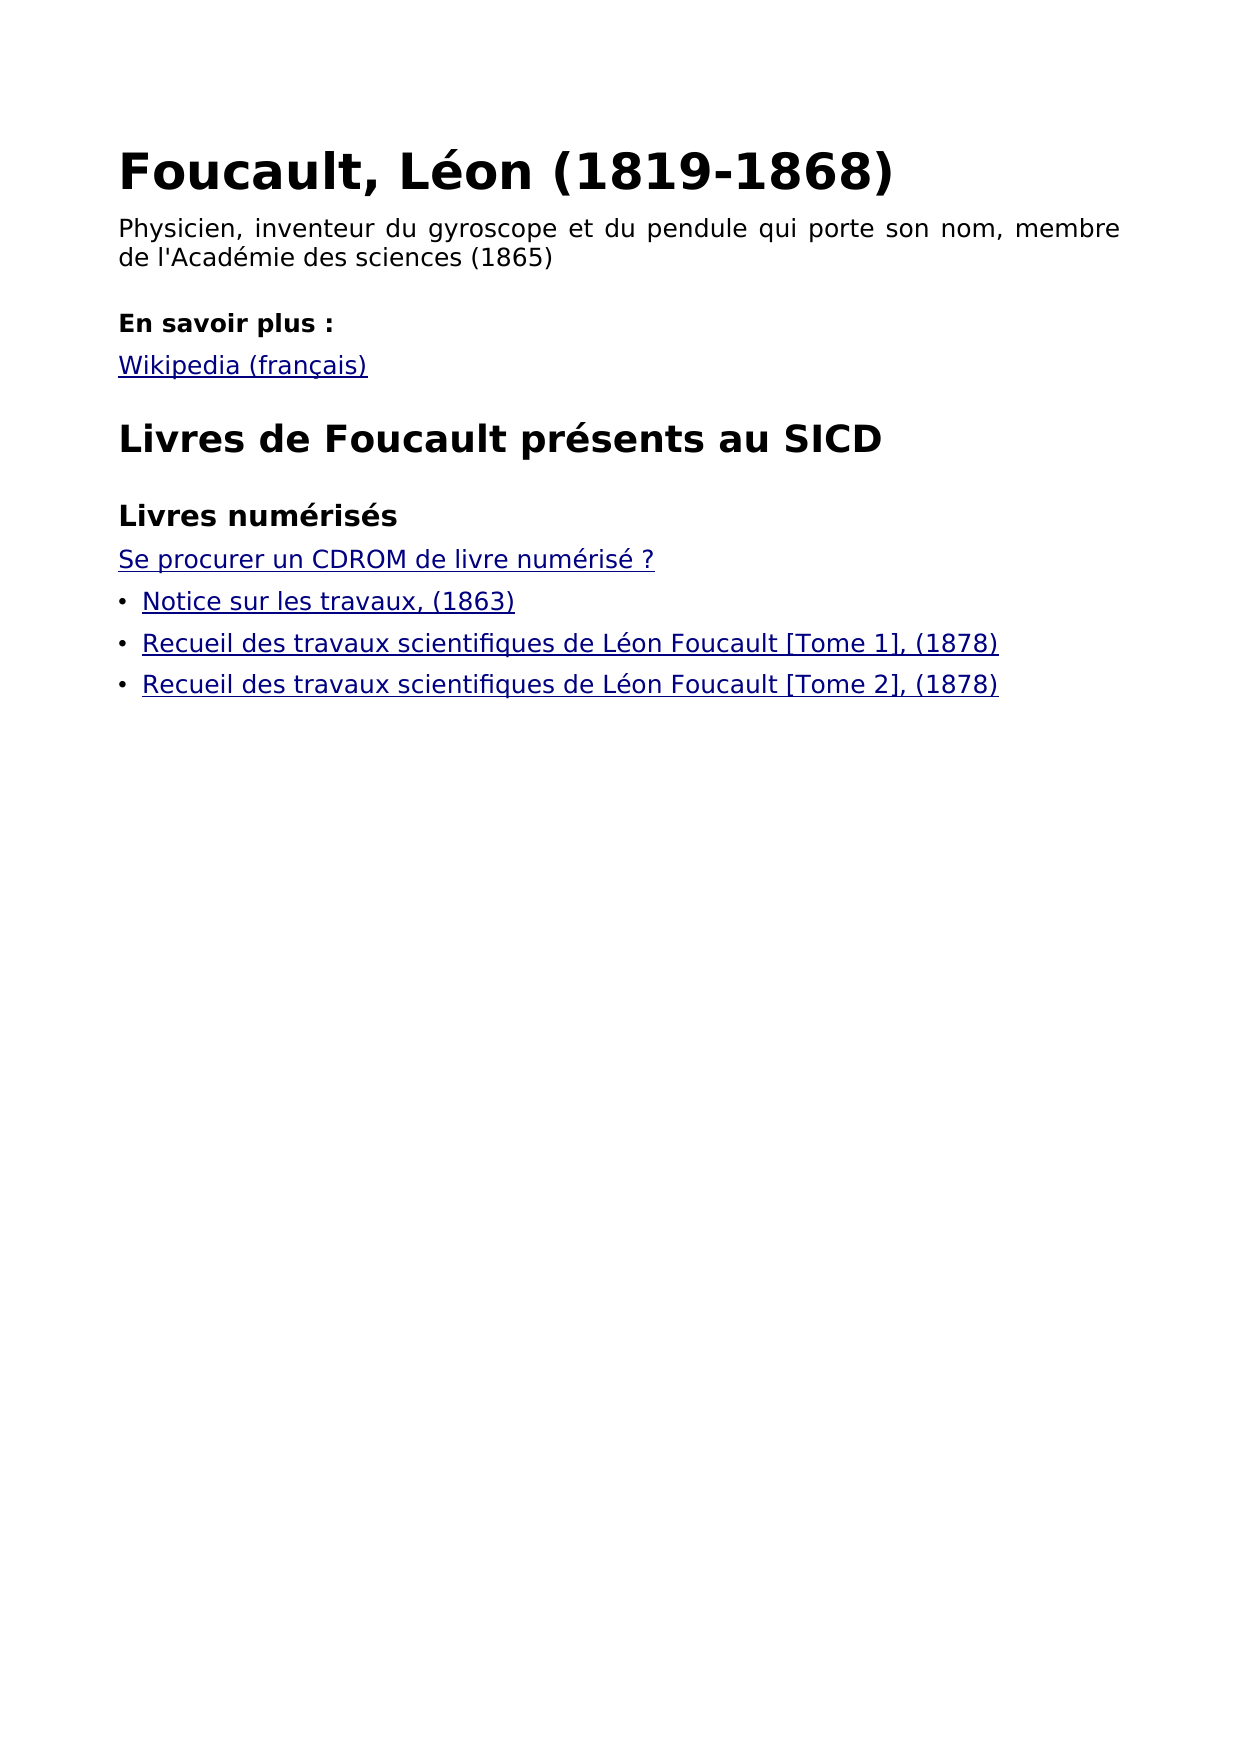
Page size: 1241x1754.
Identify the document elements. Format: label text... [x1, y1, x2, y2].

subtitle En savoir plus : [118, 310, 1122, 339]
subtitle Foucault, Léon (1819-1868) [118, 143, 1122, 201]
list Recueil des travaux scientifiques de Léon Foucault [Tome 1], (1878) [118, 629, 1122, 658]
subtitle Livres de Foucault présents au SICD [118, 418, 1122, 462]
text Physicien, inventeur du gyroscope et du pendule qui porte son nom, membre de l'Académie des sciences (1865) [118, 214, 1122, 272]
list Recueil des travaux scientifiques de Léon Foucault [Tome 2], (1878) [118, 671, 1122, 700]
subtitle Livres numérisés [118, 499, 1122, 533]
text Wikipedia (français) [118, 351, 1122, 381]
text Se procurer un CDROM de livre numérisé ? [118, 546, 1122, 575]
list Notice sur les travaux, (1863) [118, 587, 1122, 616]
